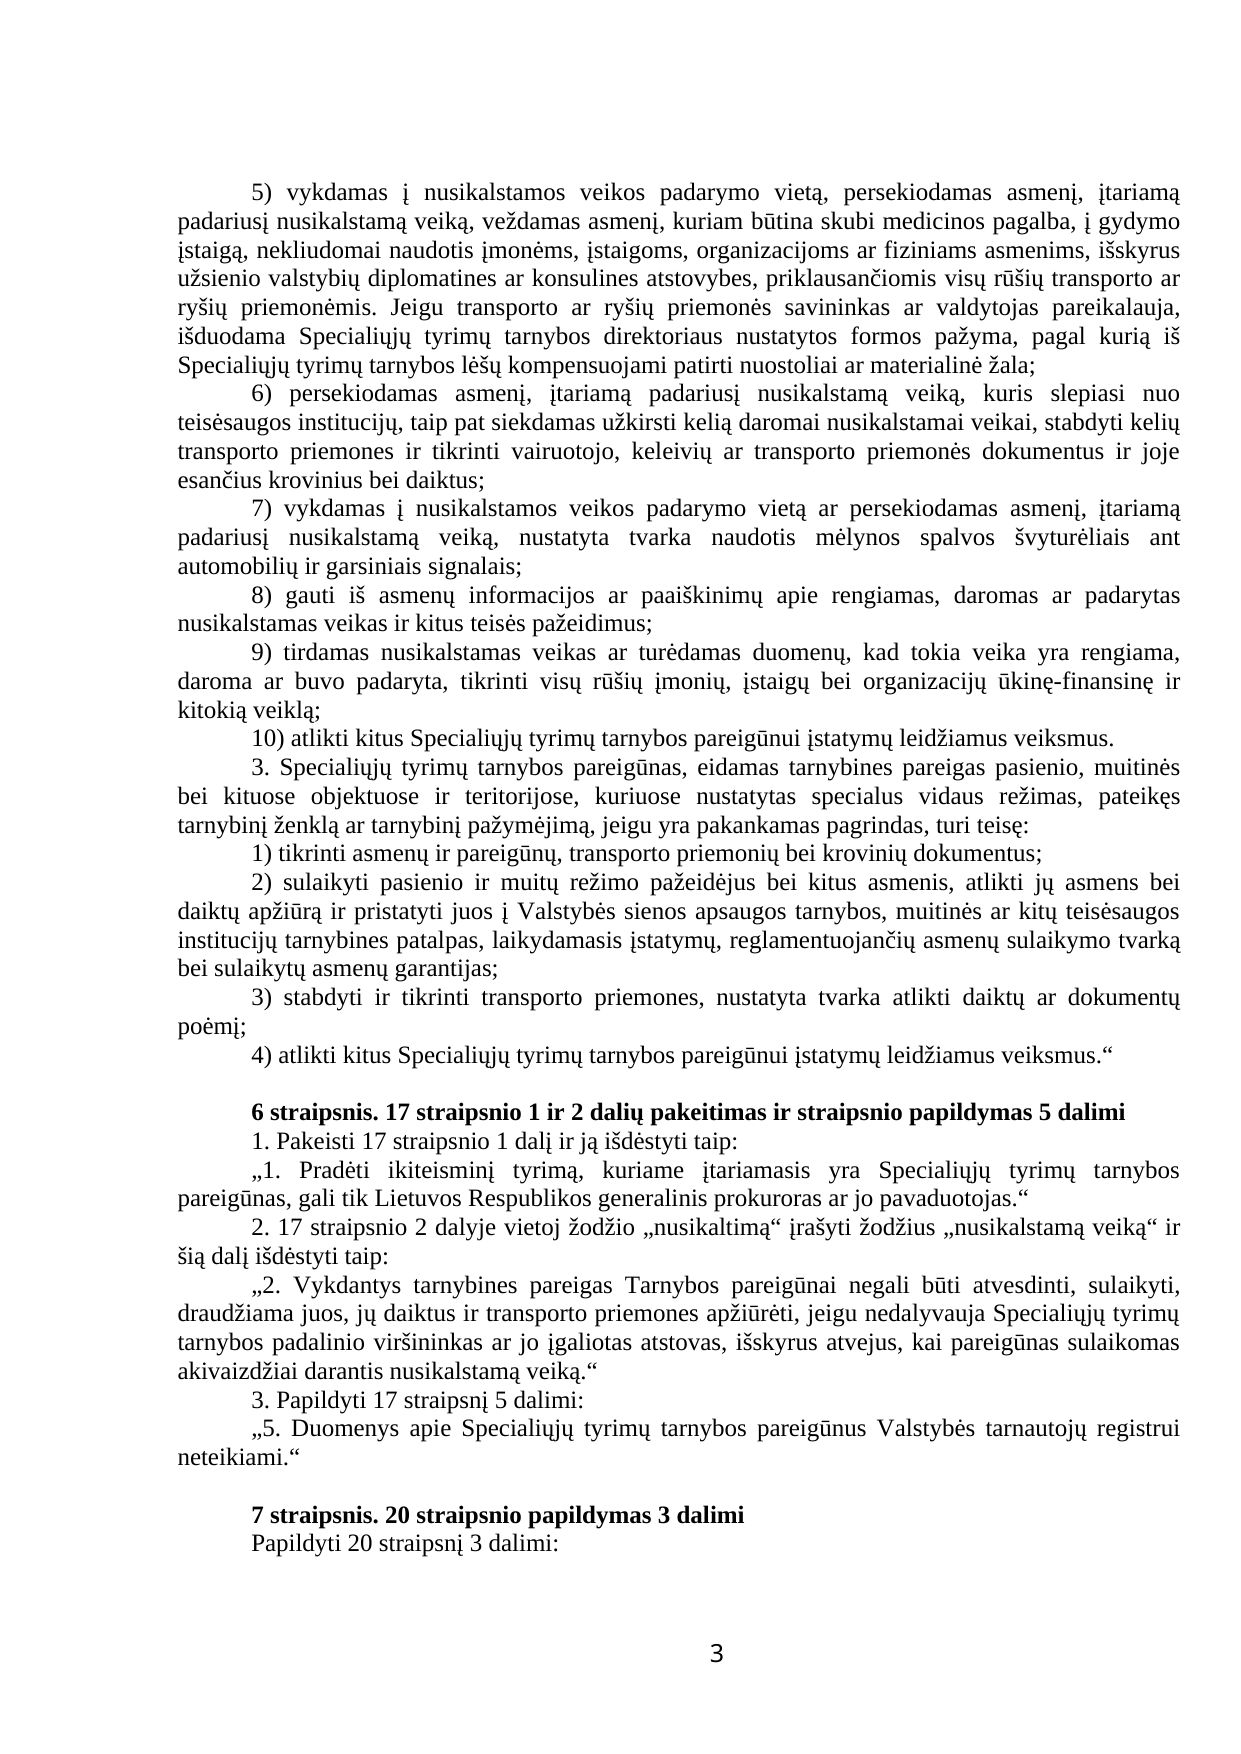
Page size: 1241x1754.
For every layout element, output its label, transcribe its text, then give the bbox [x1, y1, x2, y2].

text „5. Duomenys apie Specialiųjų tyrimų tarnybos pareigūnus Valstybės tarnautojų registrui neteikiami.“ [177, 1413, 1181, 1471]
text 3. Papildyti 17 straipsnį 5 dalimi: [177, 1385, 1181, 1413]
text 1. Pakeisti 17 straipsnio 1 dalį ir ją išdėstyti taip: [177, 1126, 1181, 1155]
text „1. Pradėti ikiteisminį tyrimą, kuriame įtariamasis yra Specialiųjų tyrimų tarnybos pareigūnas, gali tik Lietuvos Respublikos generalinis prokuroras ar jo pavaduotojas.“ [177, 1155, 1181, 1212]
text 5) vykdamas į nusikalstamos veikos padarymo vietą, persekiodamas asmenį, įtariamą padariusį nusikalstamą veiką, veždamas asmenį, kuriam būtina skubi medicinos pagalba, į gydymo įstaigą, nekliudomai naudotis įmonėms, įstaigoms, organizacijoms ar fiziniams asmenims, išskyrus užsienio valstybių diplomatines ar konsulines atstovybes, priklausančiomis visų rūšių transporto ar ryšių priemonėmis. Jeigu transporto ar ryšių priemonės savininkas ar valdytojas pareikalauja, išduodama Specialiųjų tyrimų tarnybos direktoriaus nustatytos formos pažyma, pagal kurią iš Specialiųjų tyrimų tarnybos lėšų kompensuojami patirti nuostoliai ar materialinė žala; [177, 177, 1181, 378]
text 1) tikrinti asmenų ir pareigūnų, transporto priemonių bei krovinių dokumentus; [177, 838, 1181, 867]
text 6 straipsnis. 17 straipsnio 1 ir 2 dalių pakeitimas ir straipsnio papildymas 5 dalimi [251, 1097, 1181, 1126]
text 2) sulaikyti pasienio ir muitų režimo pažeidėjus bei kitus asmenis, atlikti jų asmens bei daiktų apžiūrą ir pristatyti juos į Valstybės sienos apsaugos tarnybos, muitinės ar kitų teisėsaugos institucijų tarnybines patalpas, laikydamasis įstatymų, reglamentuojančių asmenų sulaikymo tvarką bei sulaikytų asmenų garantijas; [177, 867, 1181, 982]
text 6) persekiodamas asmenį, įtariamą padariusį nusikalstamą veiką, kuris slepiasi nuo teisėsaugos institucijų, taip pat siekdamas užkirsti kelią daromai nusikalstamai veikai, stabdyti kelių transporto priemones ir tikrinti vairuotojo, keleivių ar transporto priemonės dokumentus ir joje esančius krovinius bei daiktus; [177, 378, 1181, 493]
text 9) tirdamas nusikalstamas veikas ar turėdamas duomenų, kad tokia veika yra rengiama, daroma ar buvo padaryta, tikrinti visų rūšių įmonių, įstaigų bei organizacijų ūkinę-finansinę ir kitokią veiklą; [177, 637, 1181, 723]
text 2. 17 straipsnio 2 dalyje vietoj žodžio „nusikaltimą“ įrašyti žodžius „nusikalstamą veiką“ ir šią dalį išdėstyti taip: [177, 1212, 1181, 1270]
text 7 straipsnis. 20 straipsnio papildymas 3 dalimi [177, 1500, 1181, 1528]
text 7) vykdamas į nusikalstamos veikos padarymo vietą ar persekiodamas asmenį, įtariamą padariusį nusikalstamą veiką, nustatyta tvarka naudotis mėlynos spalvos švyturėliais ant automobilių ir garsiniais signalais; [177, 493, 1181, 580]
text 3. Specialiųjų tyrimų tarnybos pareigūnas, eidamas tarnybines pareigas pasienio, muitinės bei kituose objektuose ir teritorijose, kuriuose nustatytas specialus vidaus režimas, pateikęs tarnybinį ženklą ar tarnybinį pažymėjimą, jeigu yra pakankamas pagrindas, turi teisę: [177, 752, 1181, 838]
text 3) stabdyti ir tikrinti transporto priemones, nustatyta tvarka atlikti daiktų ar dokumentų poėmį; [177, 982, 1181, 1040]
text 10) atlikti kitus Specialiųjų tyrimų tarnybos pareigūnui įstatymų leidžiamus veiksmus. [177, 723, 1181, 752]
text 4) atlikti kitus Specialiųjų tyrimų tarnybos pareigūnui įstatymų leidžiamus veiksmus.“ [177, 1040, 1181, 1068]
text 8) gauti iš asmenų informacijos ar paaiškinimų apie rengiamas, daromas ar padarytas nusikalstamas veikas ir kitus teisės pažeidimus; [177, 580, 1181, 637]
text „2. Vykdantys tarnybines pareigas Tarnybos pareigūnai negali būti atvesdinti, sulaikyti, draudžiama juos, jų daiktus ir transporto priemones apžiūrėti, jeigu nedalyvauja Specialiųjų tyrimų tarnybos padalinio viršininkas ar jo įgaliotas atstovas, išskyrus atvejus, kai pareigūnas sulaikomas akivaizdžiai darantis nusikalstamą veiką.“ [177, 1270, 1181, 1385]
text Papildyti 20 straipsnį 3 dalimi: [177, 1528, 1181, 1557]
